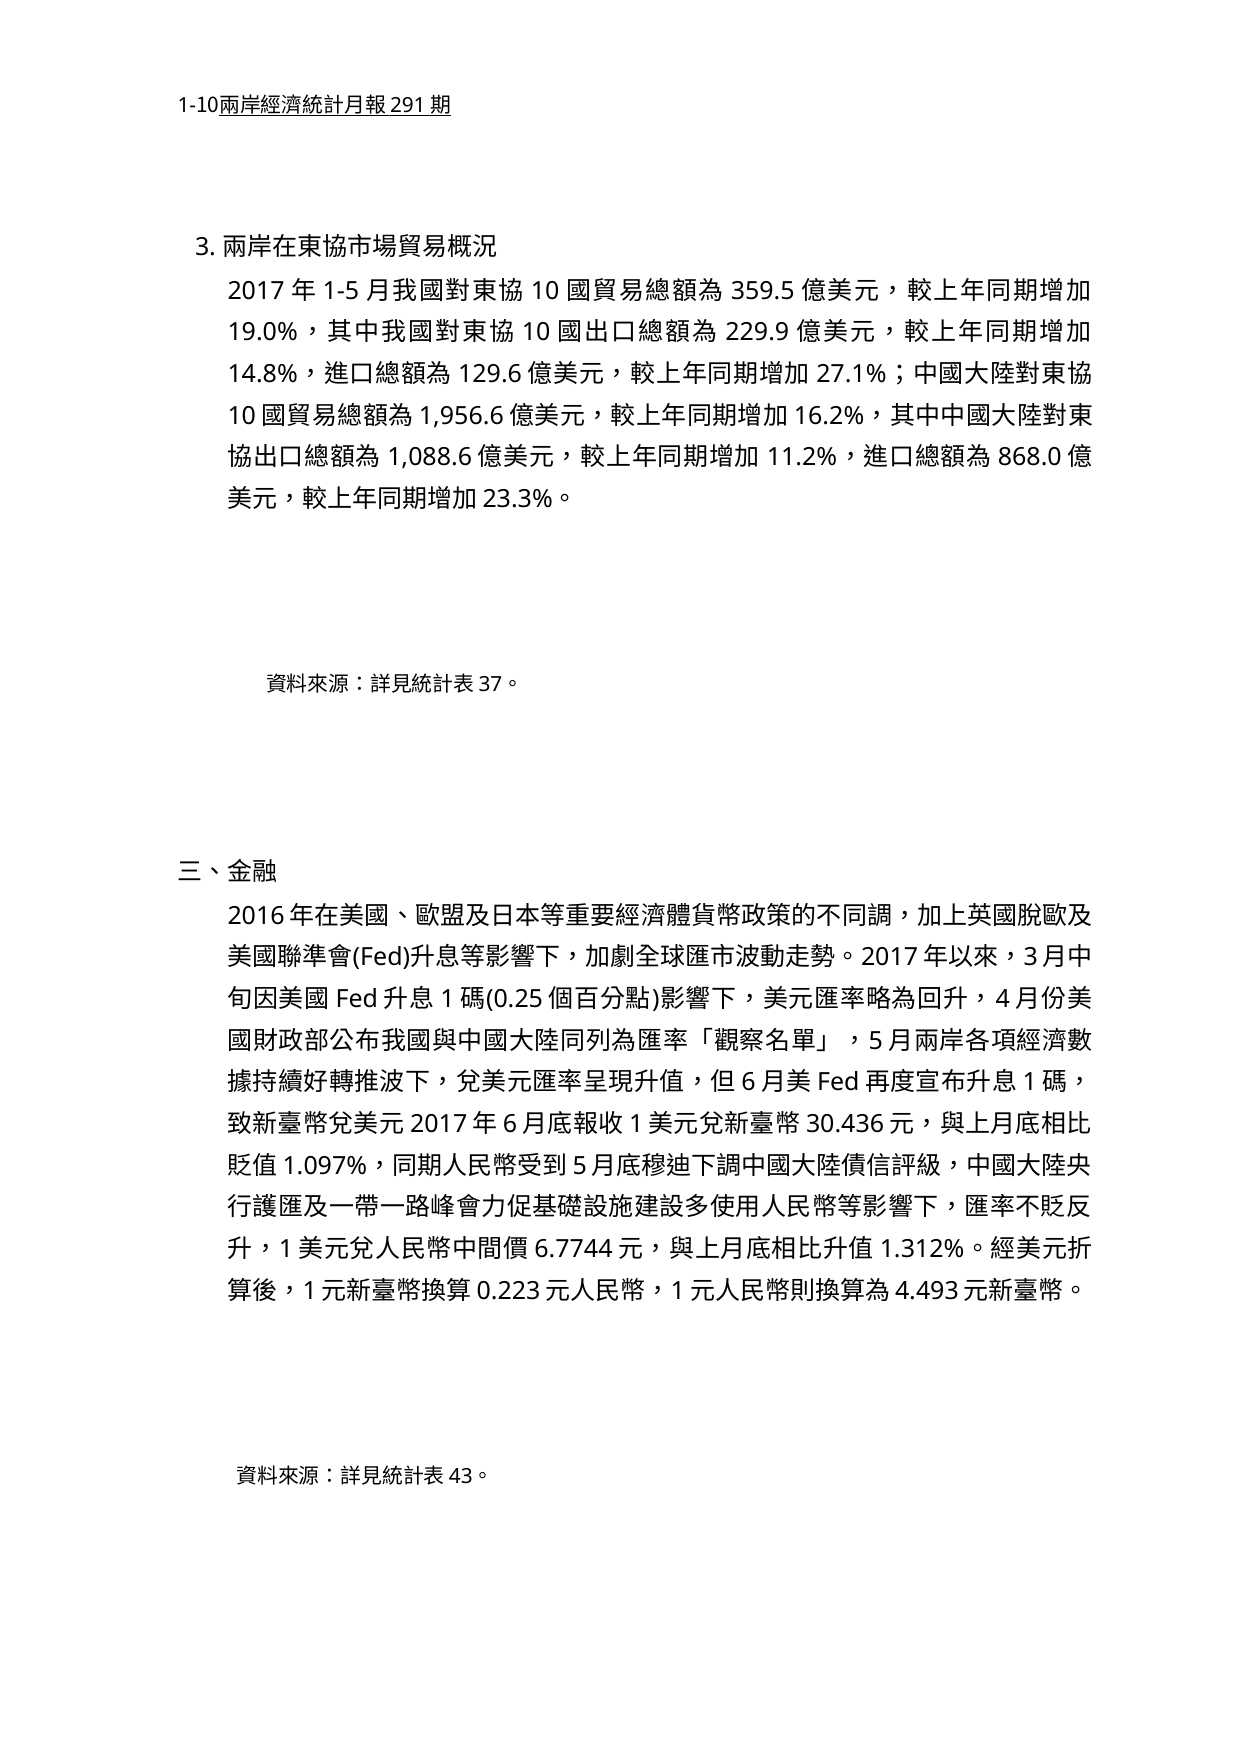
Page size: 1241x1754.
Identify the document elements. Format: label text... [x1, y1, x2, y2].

text 資料來源：詳見統計表43。 [177, 1432, 1087, 1495]
text 2016年在美國、歐盟及日本等重要經濟體貨幣政策的不同調，加上英國脫歐及美國聯準會(Fed)升息等影響下，加劇全球匯市波動走勢。2017年以來，3月中旬因美國Fed升息1碼(0.25個百分點)影響下，美元匯率略為回升，4月份美國財政部公布我國與中國大陸同列為匯率「觀察名單」，5月兩岸各項經濟數據持續好轉推波下，兌美元匯率呈現升值，但6月美Fed再度宣布升息1碼，致新臺幣兌美元2017年6月底報收1美元兌新臺幣30.436元，與上月底相比貶值1.097%，同期人民幣受到5月底穆迪下調中國大陸債信評級，中國大陸央行護匯及一帶一路峰會力促基礎設施建設多使用人民幣等影響下，匯率不貶反升，1美元兌人民幣中間價6.7744元，與上月底相比升值1.312%。經美元折算後，1元新臺幣換算0.223元人民幣，1元人民幣則換算為4.493元新臺幣。 [227, 891, 1093, 1023]
text 2016年在美國、歐盟及日本等重要經濟體貨幣政策的不同調，加上英國脫歐及美國聯準會(Fed)升息等影響下，加劇全球匯市波動走勢。2017年以來，3月中旬因美國Fed升息1碼(0.25個百分點)影響下，美元匯率略為回升，4月份美國財政部公布我國與中國大陸同列為匯率「觀察名單」，5月兩岸各項經濟數據持續好轉推波下，兌美元匯率呈現升值，但6月美Fed再度宣布升息1碼，致新臺幣兌美元2017年6月底報收1美元兌新臺幣30.436元，與上月底相比貶值1.097%，同期人民幣受到5月底穆迪下調中國大陸債信評級，中國大陸央行護匯及一帶一路峰會力促基礎設施建設多使用人民幣等影響下，匯率不貶反升，1美元兌人民幣中間價6.7744元，與上月底相比升值1.312%。經美元折算後，1元新臺幣換算0.223元人民幣，1元人民幣則換算為4.493元新臺幣。 [227, 1056, 1093, 1187]
text 3. 兩岸在東協市場貿易概況 [195, 203, 1087, 266]
text 2016年在美國、歐盟及日本等重要經濟體貨幣政策的不同調，加上英國脫歐及美國聯準會(Fed)升息等影響下，加劇全球匯市波動走勢。2017年以來，3月中旬因美國Fed升息1碼(0.25個百分點)影響下，美元匯率略為回升，4月份美國財政部公布我國與中國大陸同列為匯率「觀察名單」，5月兩岸各項經濟數據持續好轉推波下，兌美元匯率呈現升值，但6月美Fed再度宣布升息1碼，致新臺幣兌美元2017年6月底報收1美元兌新臺幣30.436元，與上月底相比貶值1.097%，同期人民幣受到5月底穆迪下調中國大陸債信評級，中國大陸央行護匯及一帶一路峰會力促基礎設施建設多使用人民幣等影響下，匯率不貶反升，1美元兌人民幣中間價6.7744元，與上月底相比升值1.312%。經美元折算後，1元新臺幣換算0.223元人民幣，1元人民幣則換算為4.493元新臺幣。 [227, 1223, 1093, 1307]
text 三、金融 [177, 828, 1087, 891]
text 2017年1-5月我國對東協10國貿易總額為359.5億美元，較上年同期增加19.0%，其中我國對東協10國出口總額為229.9億美元，較上年同期增加14.8%，進口總額為129.6億美元，較上年同期增加27.1%；中國大陸對東協10國貿易總額為1,956.6億美元，較上年同期增加16.2%，其中中國大陸對東協出口總額為1,088.6億美元，較上年同期增加11.2%，進口總額為868.0億美元，較上年同期增加23.3%。 [227, 266, 1093, 516]
text 資料來源：詳見統計表37。 [177, 641, 1087, 703]
